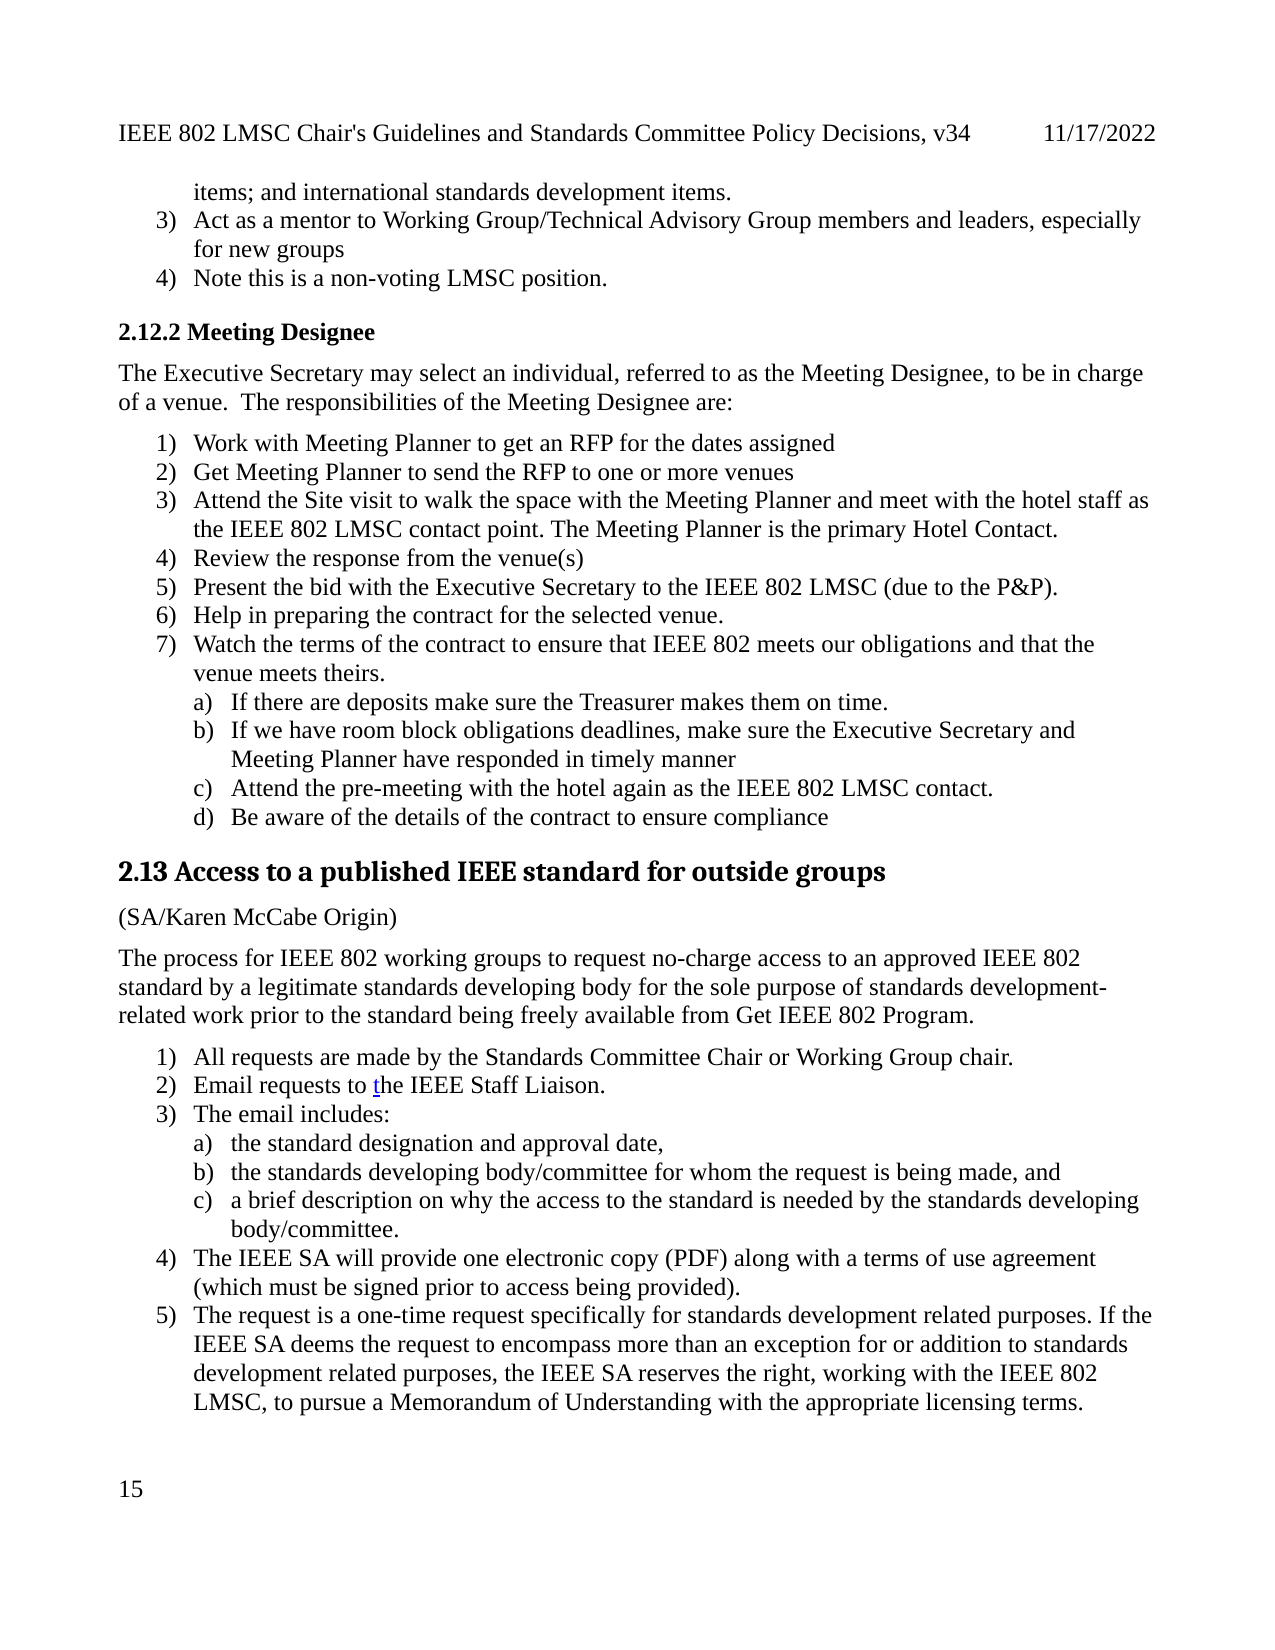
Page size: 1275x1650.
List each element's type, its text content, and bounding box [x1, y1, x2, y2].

subtitle Access to a published IEEE standard for outside groups [118, 856, 1157, 889]
list Watch the terms of the contract to ensure that IEEE 802 meets our obligations and that the venue meets theirs. [156, 629, 1157, 687]
list Review the response from the venue(s) [156, 543, 1157, 572]
list Attend the Site visit to walk the space with the Meeting Planner and meet with the hotel staff as the IEEE 802 LMSC contact point. The Meeting Planner is the primary Hotel Contact. [156, 486, 1157, 543]
list a brief description on why the access to the standard is needed by the standards developing body/committee. [193, 1185, 1157, 1243]
list Be aware of the details of the contract to ensure compliance [193, 802, 1157, 831]
text (SA/Karen McCabe Origin) [118, 902, 1157, 930]
subtitle Meeting Designee [118, 317, 1157, 346]
list Email requests to the IEEE Staff Liaison. [156, 1070, 1157, 1099]
list Attend the pre-meeting with the hotel again as the IEEE 802 LMSC contact. [193, 773, 1157, 802]
list Present the bid with the Executive Secretary to the IEEE 802 LMSC (due to the P&P). [156, 572, 1157, 601]
list Note this is a non-voting LMSC position. [156, 263, 1157, 292]
text The Executive Secretary may select an individual, referred to as the Meeting Designee, to be in charge of a venue. The responsibilities of the Meeting Designee are: [118, 358, 1157, 416]
list The request is a one-time request specifically for standards development related purposes. If the IEEE SA deems the request to encompass more than an exception for or addition to standards development related purposes, the IEEE SA reserves the right, working with the IEEE 802 LMSC, to pursue a Memorandum of Understanding with the appropriate licensing terms. [156, 1300, 1157, 1415]
list the standards developing body/committee for whom the request is being made, and [193, 1157, 1157, 1185]
list Get Meeting Planner to send the RFP to one or more venues [156, 457, 1157, 486]
list If we have room block obligations deadlines, make sure the Executive Secretary and Meeting Planner have responded in timely manner [193, 716, 1157, 773]
list Act as a mentor to Working Group/Technical Advisory Group members and leaders, especially for new groups [156, 206, 1157, 263]
list Help in preparing the contract for the selected venue. [156, 601, 1157, 629]
text The process for IEEE 802 working groups to request no-charge access to an approved IEEE 802 standard by a legitimate standards developing body for the sole purpose of standards development-related work prior to the standard being freely available from Get IEEE 802 Program. [118, 943, 1157, 1029]
list The IEEE SA will provide one electronic copy (PDF) along with a terms of use agreement (which must be signed prior to access being provided). [156, 1243, 1157, 1300]
list All requests are made by the Standards Committee Chair or Working Group chair. [156, 1042, 1157, 1070]
list items; and international standards development items. [156, 177, 1157, 206]
list the standard designation and approval date, [193, 1128, 1157, 1157]
list The email includes: [156, 1099, 1157, 1128]
list Work with Meeting Planner to get an RFP for the dates assigned [156, 428, 1157, 457]
list If there are deposits make sure the Treasurer makes them on time. [193, 687, 1157, 716]
